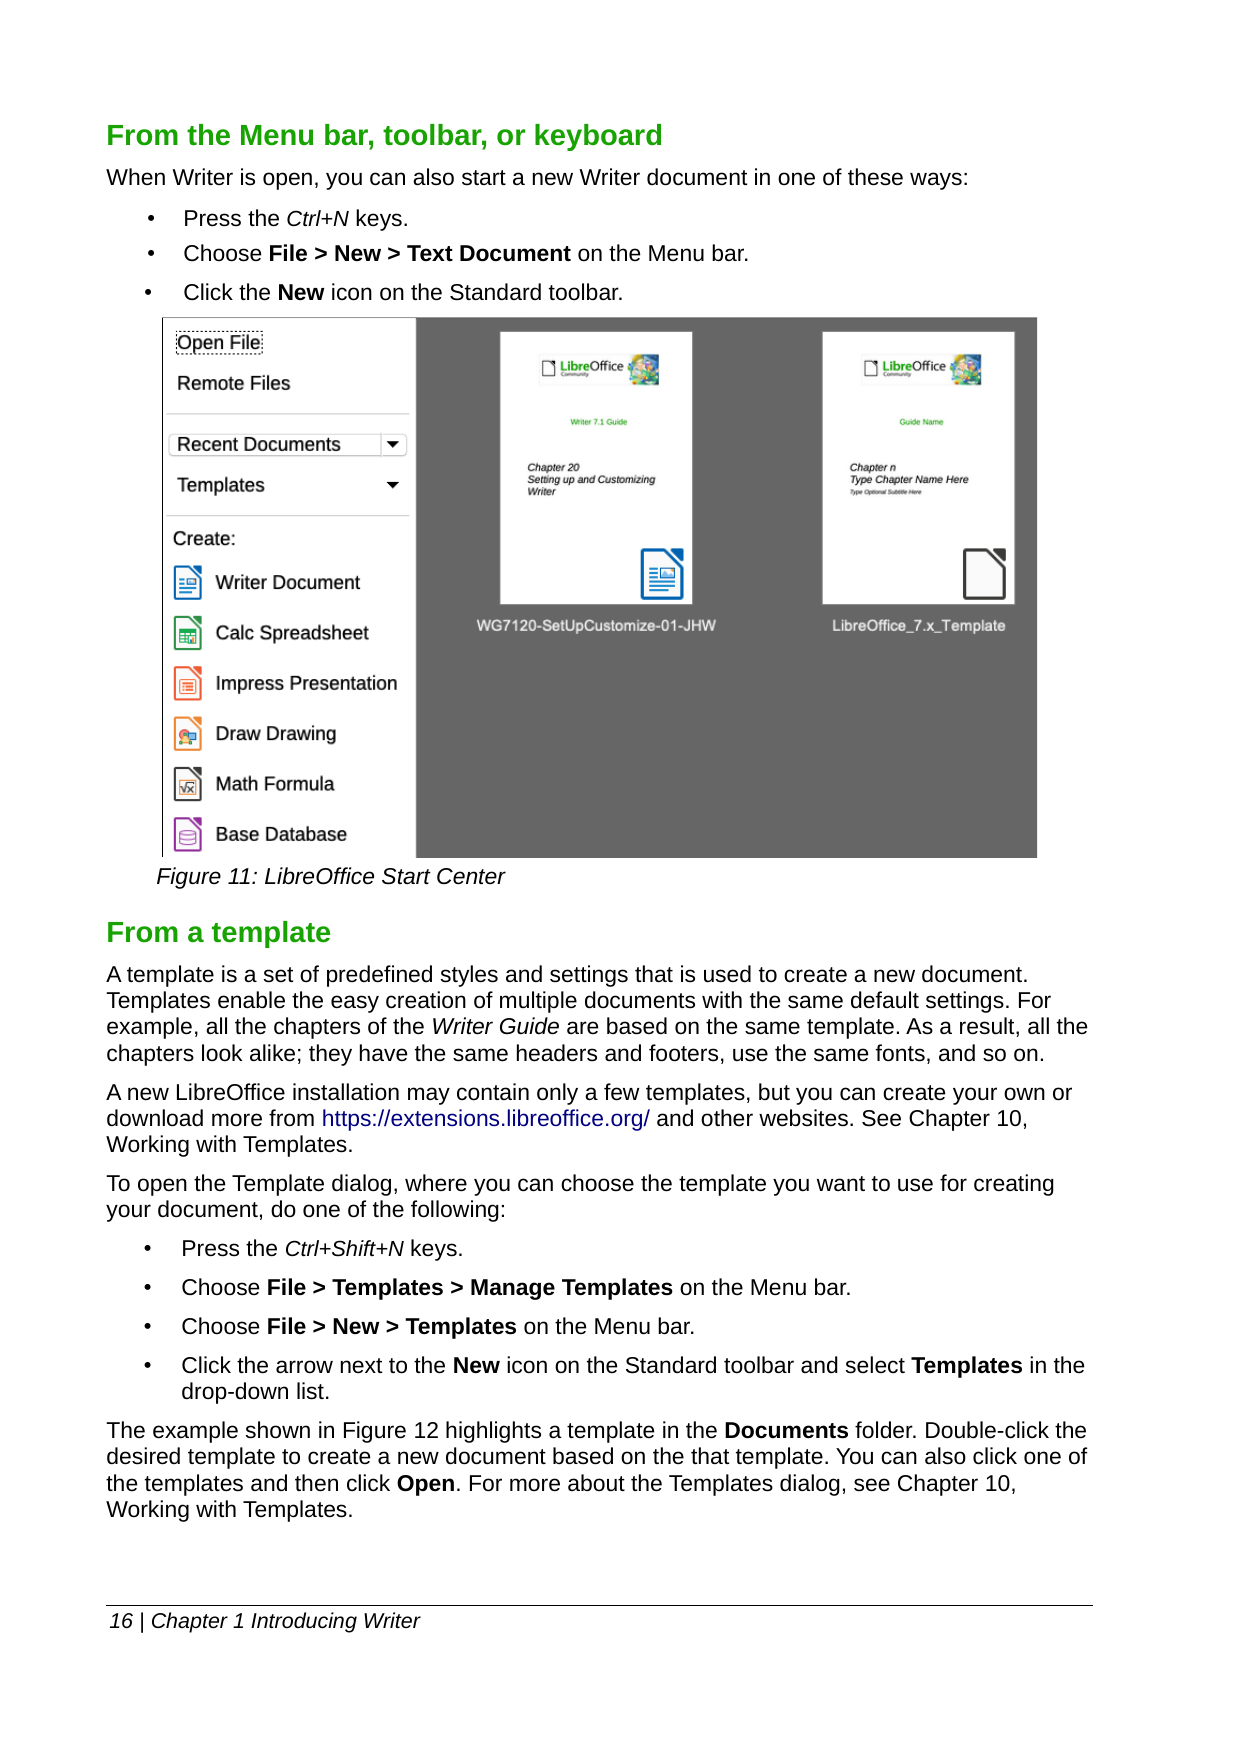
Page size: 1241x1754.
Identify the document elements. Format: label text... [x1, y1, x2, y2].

list Click the arrow next to the New icon on the Standard toolbar and select Templates in the drop-down list. [144, 1352, 1093, 1404]
list Choose File > New > Text Document on the Menu bar. [144, 237, 1093, 270]
list Press the Ctrl+N keys. [144, 202, 1093, 232]
subtitle From the Menu bar, toolbar, or keyboard [106, 118, 1093, 152]
text To open the Template dialog, where you can choose the template you want to use for creating your document, do one of the following: [106, 1170, 1093, 1223]
list When Writer is open, you can also start a new Writer document in one of these ways: [106, 163, 1093, 190]
text Figure 11: LibreOffice Start Center [156, 317, 1043, 889]
list Press the Ctrl+Shift+N keys. [144, 1235, 1093, 1262]
picture [161, 317, 1038, 858]
list Click the New icon on the Standard toolbar. [144, 278, 1093, 305]
list Choose File > New > Templates on the Menu bar. [144, 1313, 1093, 1339]
text A new LibreOffice installation may contain only a few templates, but you can create your own or download more from https://extensions.libreoffice.org/ and other websites. See Chapter 10, Working with Templates. [106, 1078, 1093, 1157]
subtitle From a template [106, 915, 1093, 949]
text A template is a set of predefined styles and settings that is used to create a new document. Templates enable the easy creation of multiple documents with the same default settings. For example, all the chapters of the Writer Guide are based on the same template. As a result, all the chapters look alike; they have the same headers and footers, use the same fonts, and so on. [106, 961, 1093, 1066]
text The example shown in Figure 12 highlights a template in the Documents folder. Double-click the desired template to create a new document based on the that template. You can also click one of the templates and then click Open. For more about the Templates dialog, see Chapter 10, Working with Templates. [106, 1417, 1093, 1522]
list Choose File > Templates > Manage Templates on the Menu bar. [144, 1274, 1093, 1300]
